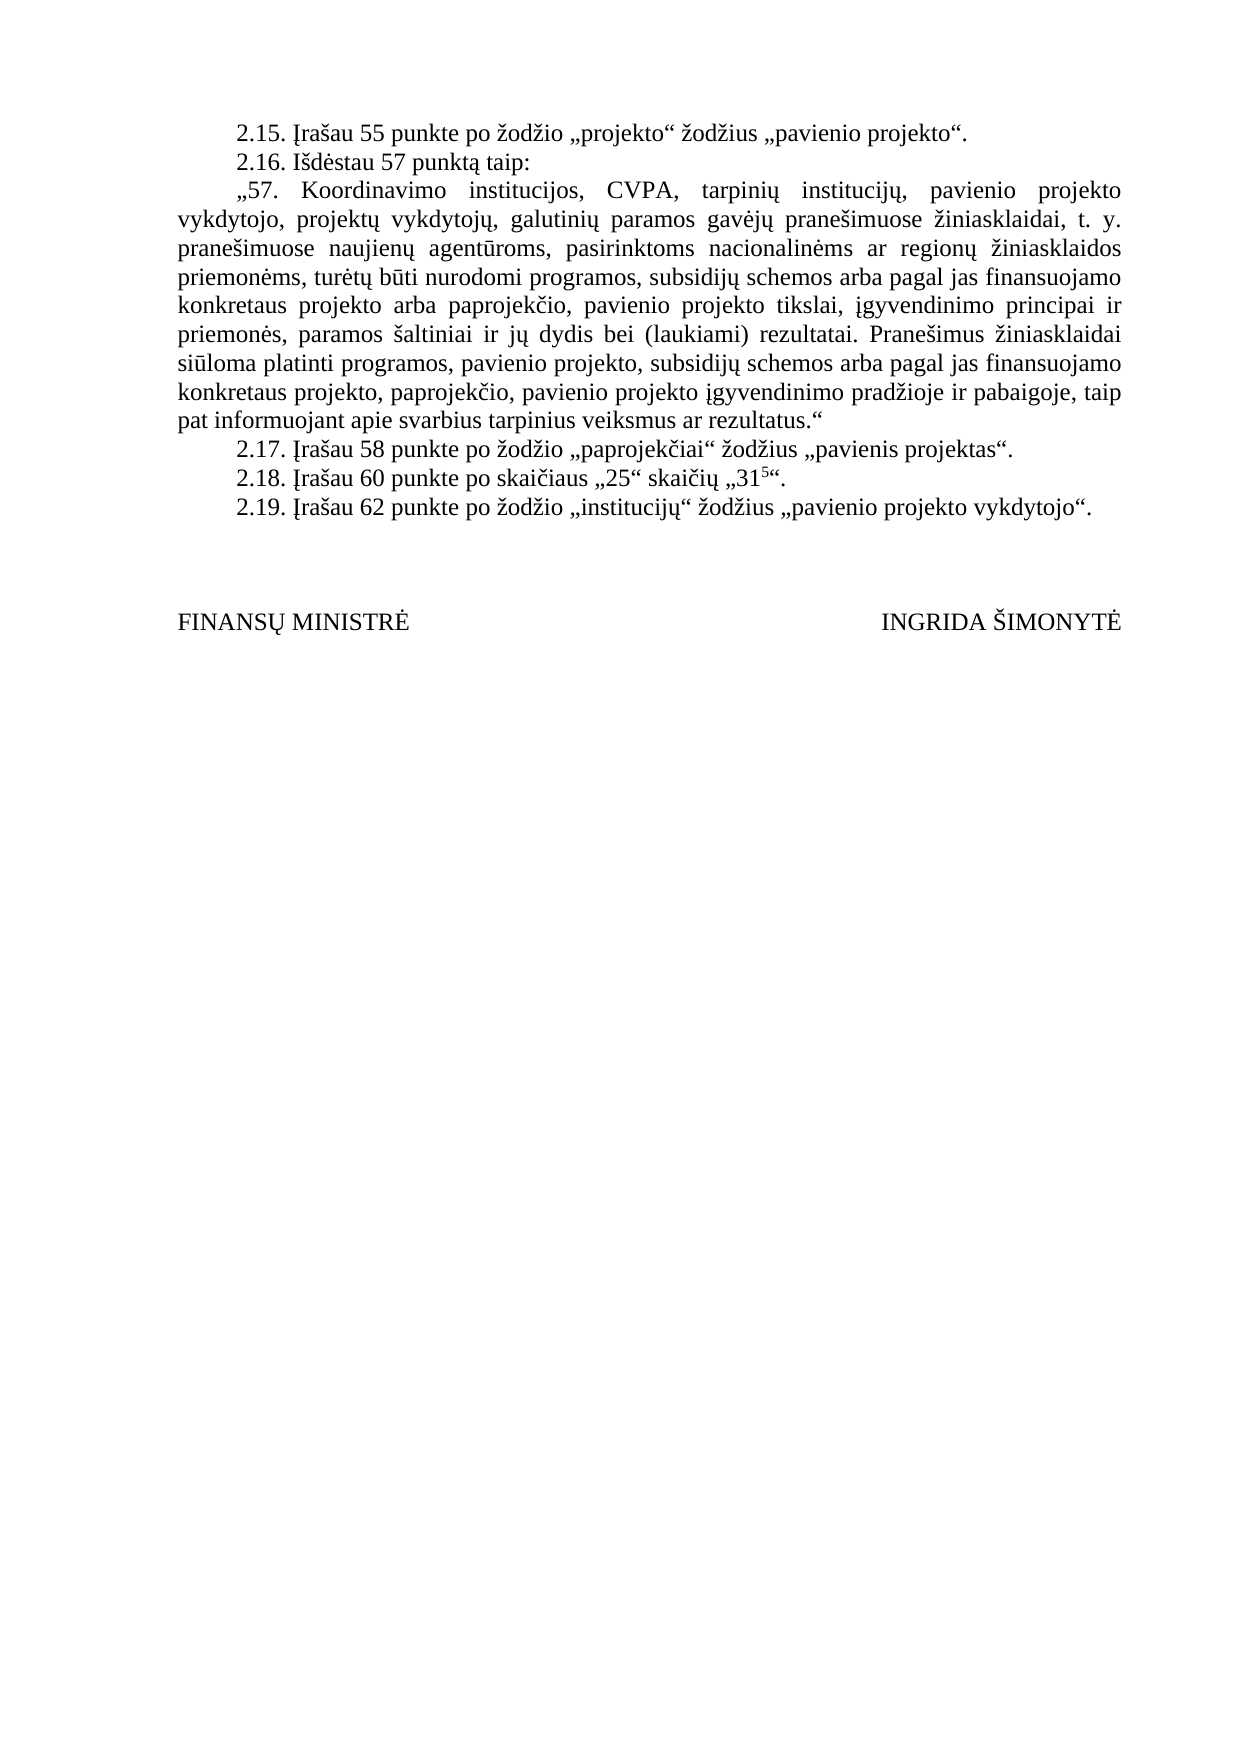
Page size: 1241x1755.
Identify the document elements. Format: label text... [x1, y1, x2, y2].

text 2.16. Išdėstau 57 punktą taip: [177, 147, 1122, 176]
text „57. Koordinavimo institucijos, CVPA, tarpinių institucijų, pavienio projekto vykdytojo, projektų vykdytojų, galutinių paramos gavėjų pranešimuose žiniasklaidai, t. y. pranešimuose naujienų agentūroms, pasirinktoms nacionalinėms ar regionų žiniasklaidos priemonėms, turėtų būti nurodomi programos, subsidijų schemos arba pagal jas finansuojamo konkretaus projekto arba paprojekčio, pavienio projekto tikslai, įgyvendinimo principai ir priemonės, paramos šaltiniai ir jų dydis bei (laukiami) rezultatai. Pranešimus žiniasklaidai siūloma platinti programos, pavienio projekto, subsidijų schemos arba pagal jas finansuojamo konkretaus projekto, paprojekčio, pavienio projekto įgyvendinimo pradžioje ir pabaigoje, taip pat informuojant apie svarbius tarpinius veiksmus ar rezultatus.“ [177, 176, 1122, 434]
text 2.18. Įrašau 60 punkte po skaičiaus „25“ skaičių „315“. [177, 463, 1122, 492]
text FINANSŲ MINISTRĖ INGRIDA ŠIMONYTĖ [177, 607, 1122, 636]
text 2.19. Įrašau 62 punkte po žodžio „institucijų“ žodžius „pavienio projekto vykdytojo“. [177, 492, 1122, 521]
text 2.15. Įrašau 55 punkte po žodžio „projekto“ žodžius „pavienio projekto“. [177, 118, 1122, 147]
text 2.17. Įrašau 58 punkte po žodžio „paprojekčiai“ žodžius „pavienis projektas“. [177, 434, 1122, 463]
